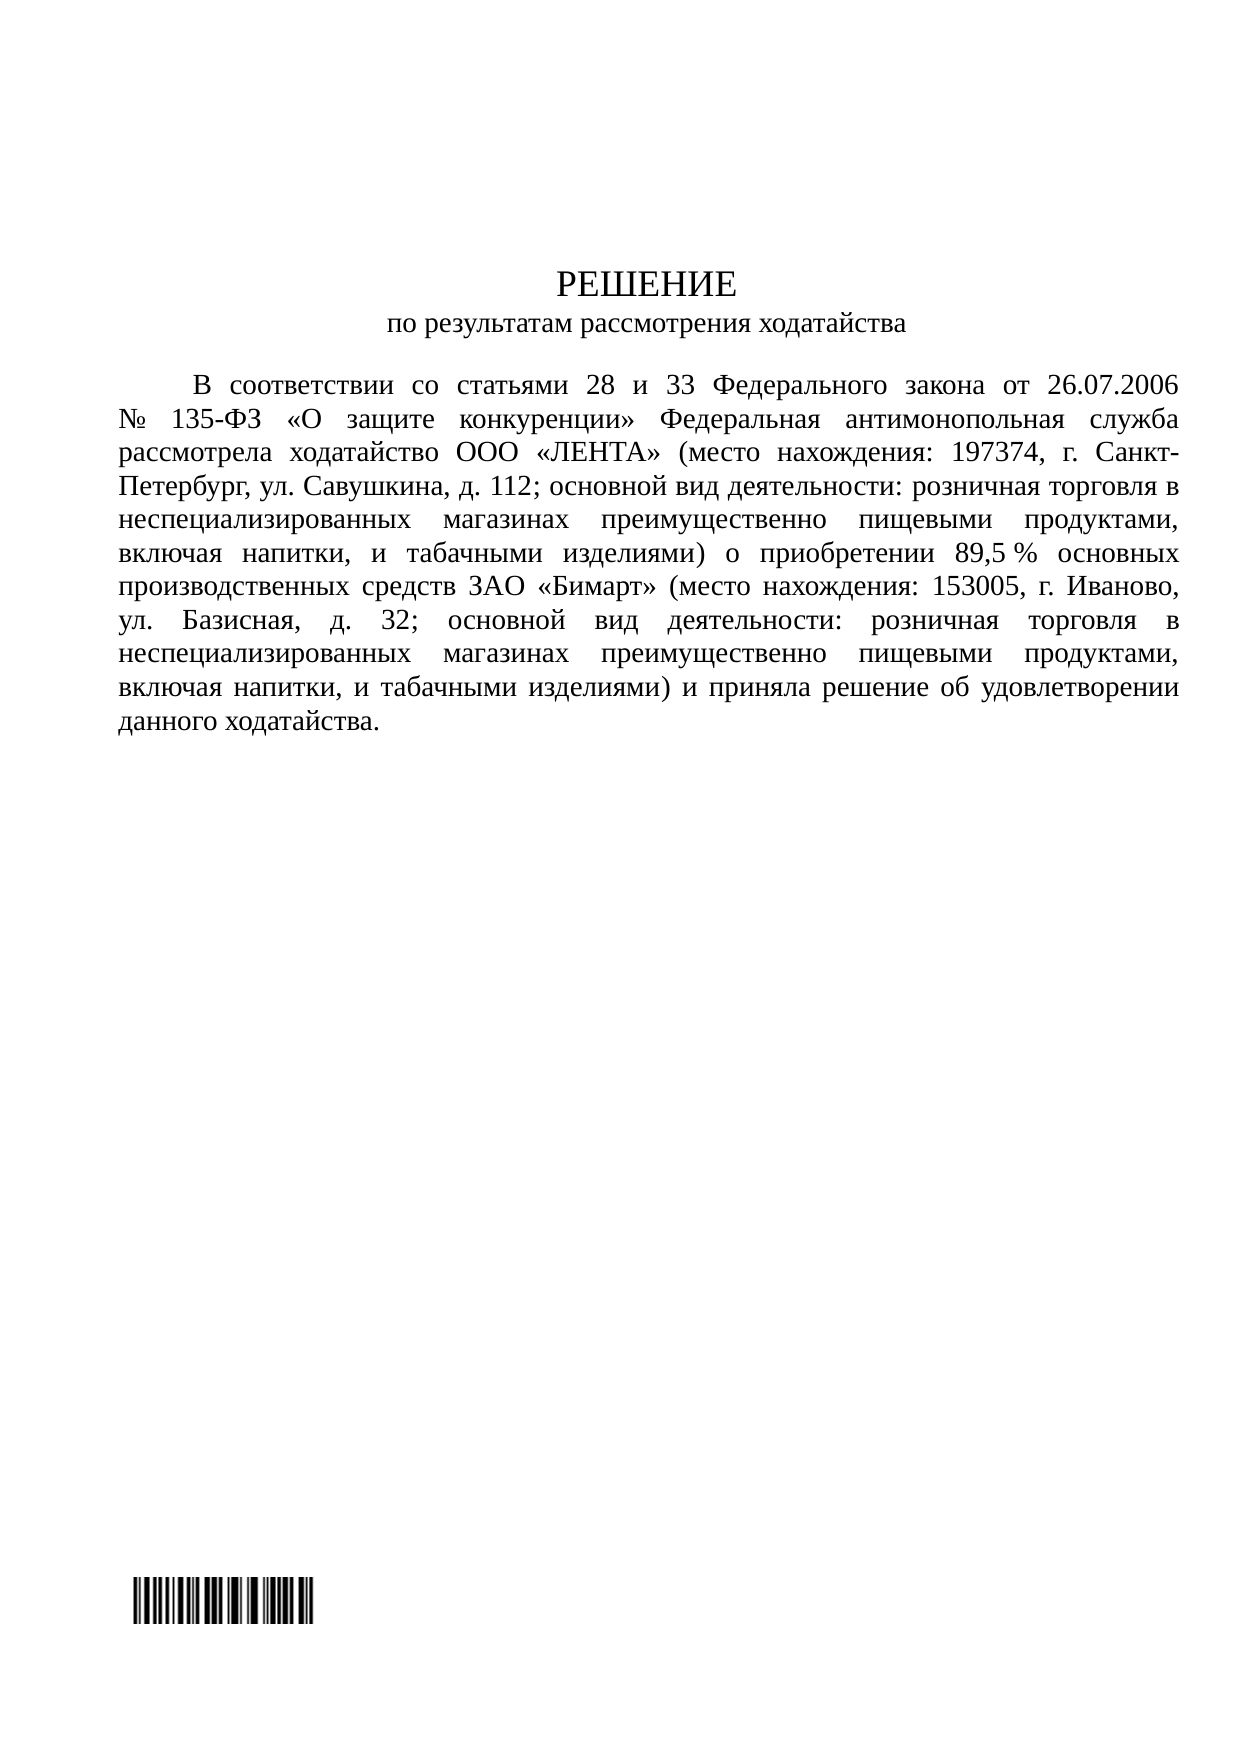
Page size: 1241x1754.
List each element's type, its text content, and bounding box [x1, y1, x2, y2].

text по результатам рассмотрения ходатайства [118, 305, 1175, 338]
picture [118, 1577, 331, 1624]
subtitle РЕШЕНИЕ [118, 262, 1175, 305]
text В соответствии со статьями 28 и 33 Федерального закона от 26.07.2006 № 135-ФЗ «О защите конкуренции» Федеральная антимонопольная служба рассмотрела ходатайство ООО «ЛЕНТА» (место нахождения: 197374, г. Санкт-Петербург, ул. Савушкина, д. 112; основной вид деятельности: розничная торговля в неспециализированных магазинах преимущественно пищевыми продуктами, включая напитки, и табачными изделиями) о приобретении 89,5 % основных производственных средств ЗАО «Бимарт» (место нахождения: 153005, г. Иваново, ул. Базисная, д. 32; основной вид деятельности: розничная торговля в неспециализированных магазинах преимущественно пищевыми продуктами, включая напитки, и табачными изделиями) и приняла решение об удовлетворении данного ходатайства. [118, 367, 1180, 736]
